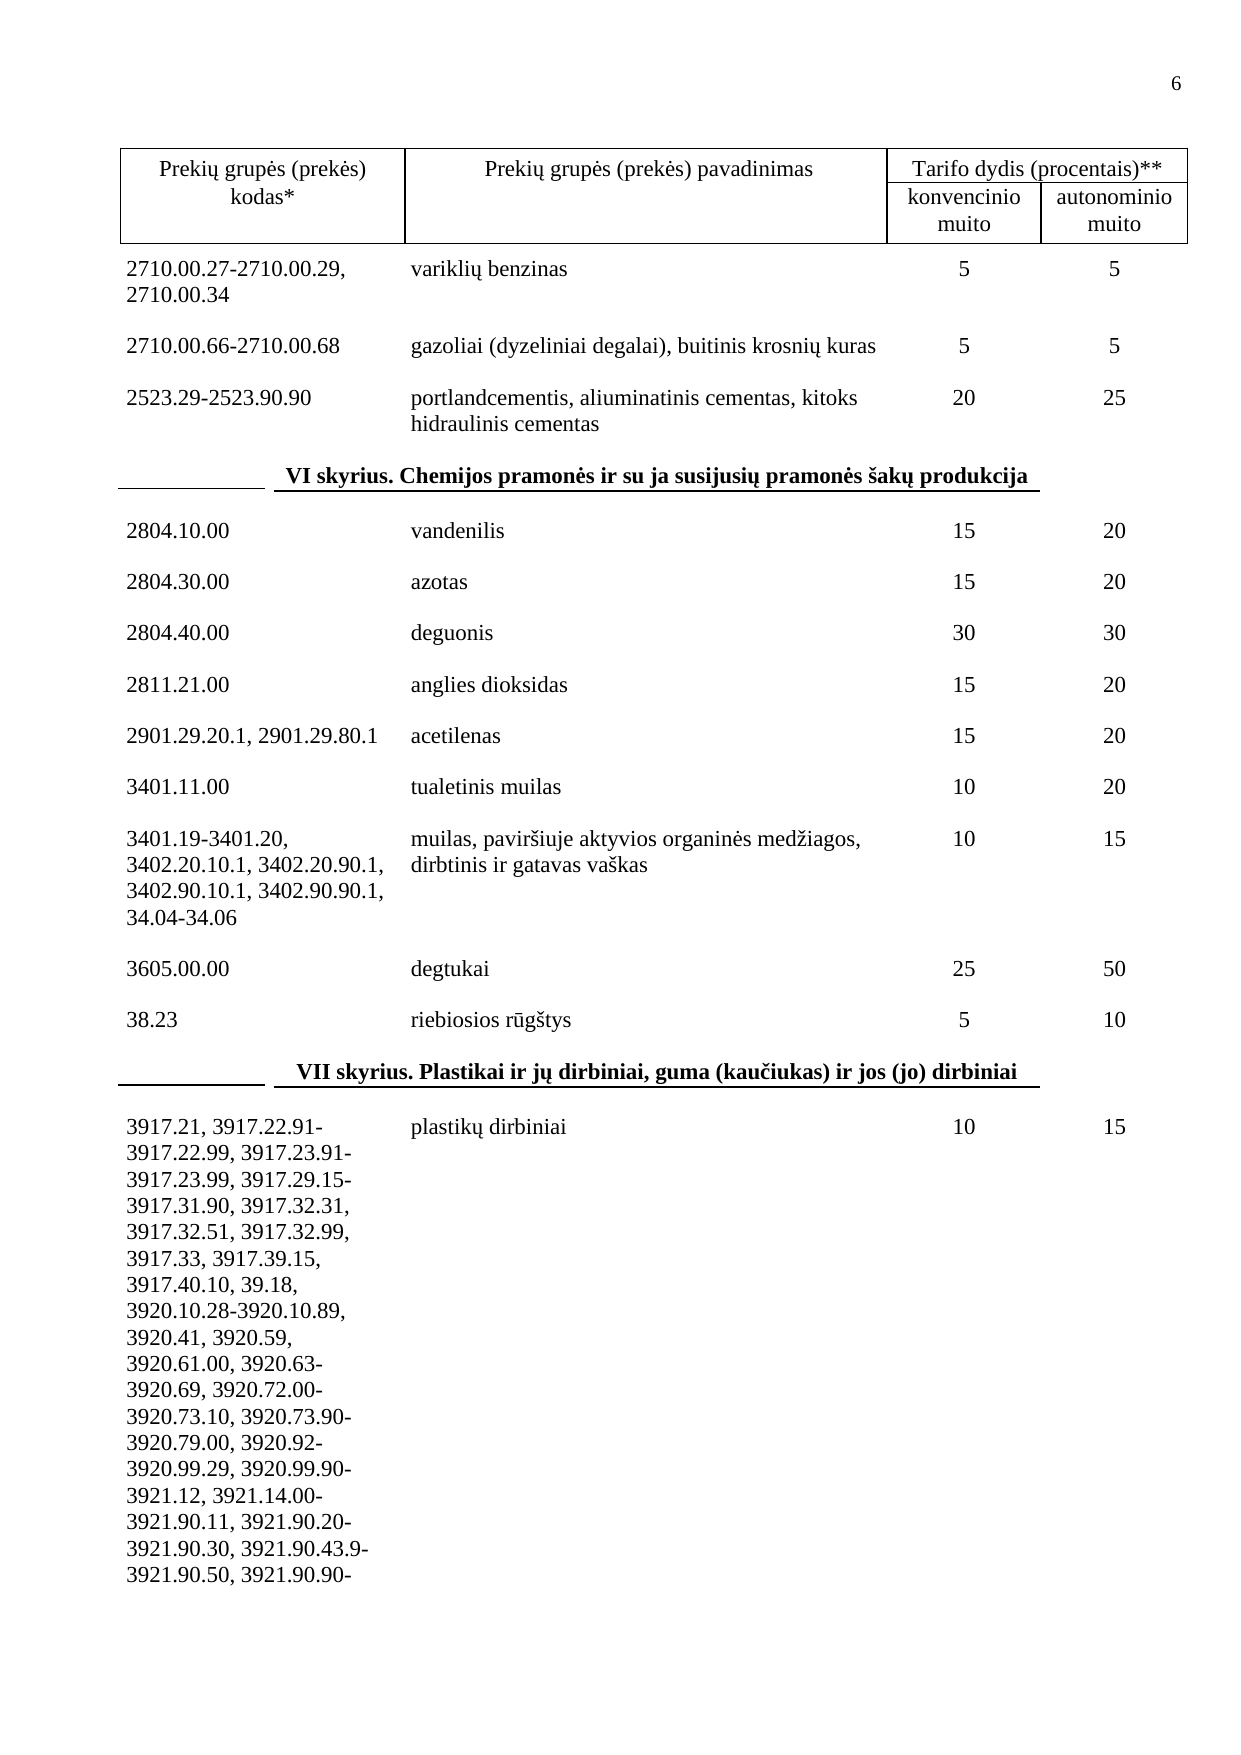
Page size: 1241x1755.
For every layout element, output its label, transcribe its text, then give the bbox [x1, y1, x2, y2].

table_cell [115, 182, 120, 242]
table_cell [115, 371, 120, 449]
table_cell [115, 243, 120, 320]
table_cell 2901.29.20.1, 2901.29.80.1 [120, 710, 405, 761]
table_cell 38.23 [120, 994, 405, 1045]
table_cell 15 [887, 556, 1041, 607]
table_header [115, 148, 120, 182]
table_cell [115, 943, 120, 994]
table_cell 15 [887, 658, 1041, 709]
table_cell degtukai [405, 943, 887, 994]
table_cell 10 [887, 1100, 1041, 1587]
table_cell 10 [1041, 994, 1187, 1045]
table_cell portlandcementis, aliuminatinis cementas, kitoks hidraulinis cementas [405, 371, 887, 449]
table_cell 15 [887, 504, 1041, 556]
table_cell 25 [1041, 371, 1187, 449]
table_cell muilas, paviršiuje aktyvios organinės medžiagos, dirbtinis ir gatavas vaškas [405, 812, 887, 943]
table_cell [115, 710, 120, 761]
table_cell 20 [1041, 556, 1187, 607]
table_header Prekių grupės (prekės) [121, 149, 404, 182]
table_cell 5 [1041, 244, 1187, 320]
table_cell deguonis [405, 607, 887, 658]
table_cell 20 [1041, 504, 1187, 556]
table_cell vandenilis [405, 504, 887, 556]
table_cell 10 [887, 812, 1041, 943]
table_cell tualetinis muilas [405, 761, 887, 812]
table_cell VI skyrius. Chemijos pramonės ir su ja susijusių pramonės šakų produkcija [120, 449, 1187, 504]
table_cell 10 [887, 761, 1041, 812]
table_header Prekių grupės (prekės) pavadinimas [406, 149, 886, 182]
table_cell [115, 658, 120, 709]
table_cell variklių benzinas [405, 244, 887, 320]
table_cell anglies dioksidas [405, 658, 887, 709]
table_cell 5 [1041, 320, 1187, 371]
table_cell 30 [887, 607, 1041, 658]
table_cell autonominio muito [1042, 183, 1187, 242]
table_cell 3401.11.00 [120, 761, 405, 812]
table_cell 3917.21, 3917.22.91- 3917.22.99, 3917.23.91- 3917.23.99, 3917.29.15-3917.31.90, 3917.32.31, 3917.32.51, 3917.32.99, 3917.33, 3917.39.15, 3917.40.10, 39.18, 3920.10.28-3920.10.89, 3920.41, 3920.59, 3920.61.00, 3920.63-3920.69, 3920.72.00-3920.73.10, 3920.73.90-3920.79.00, 3920.92-3920.99.29, 3920.99.90-3921.12, 3921.14.00-3921.90.11, 3921.90.20-3921.90.30, 3921.90.43.9-3921.90.50, 3921.90.90- [120, 1100, 405, 1587]
table_cell [115, 556, 120, 607]
table_cell 2811.21.00 [120, 658, 405, 709]
table_cell 15 [887, 710, 1041, 761]
table_cell [406, 182, 886, 242]
table_cell 20 [1041, 710, 1187, 761]
table_cell 5 [887, 320, 1041, 371]
table_cell azotas [405, 556, 887, 607]
table_cell [115, 812, 120, 943]
table_cell [115, 761, 120, 812]
table_cell [115, 449, 120, 504]
table_cell 2804.40.00 [120, 607, 405, 658]
table_cell 2804.10.00 [120, 504, 405, 556]
table_cell konvencinio muito [888, 183, 1040, 242]
table_cell 20 [1041, 761, 1187, 812]
table_cell 20 [887, 371, 1041, 449]
table_cell 5 [887, 244, 1041, 320]
table_cell 2523.29-2523.90.90 [120, 371, 405, 449]
table_cell riebiosios rūgštys [405, 994, 887, 1045]
table_cell [115, 1045, 120, 1100]
table_cell 2710.00.27-2710.00.29, 2710.00.34 [120, 244, 405, 320]
table_cell [115, 994, 120, 1045]
table_cell 30 [1041, 607, 1187, 658]
table_cell 3401.19-3401.20, 3402.20.10.1, 3402.20.90.1, 3402.90.10.1, 3402.90.90.1, 34.04-34.06 [120, 812, 405, 943]
table_header Tarifo dydis (procentais)** [888, 149, 1187, 182]
table_cell plastikų dirbiniai [405, 1100, 887, 1587]
table_cell 5 [887, 994, 1041, 1045]
table_cell 20 [1041, 658, 1187, 709]
table_cell [115, 1100, 120, 1587]
table_cell 15 [1041, 1100, 1187, 1587]
table_cell kodas* [121, 182, 404, 242]
table_cell [115, 320, 120, 371]
table_cell 15 [1041, 812, 1187, 943]
table_cell acetilenas [405, 710, 887, 761]
table_cell 3605.00.00 [120, 943, 405, 994]
table_cell 50 [1041, 943, 1187, 994]
table_cell 2710.00.66-2710.00.68 [120, 320, 405, 371]
table_cell [115, 607, 120, 658]
table_cell VII skyrius. Plastikai ir jų dirbiniai, guma (kaučiukas) ir jos (jo) dirbiniai [120, 1045, 1187, 1100]
table_cell 2804.30.00 [120, 556, 405, 607]
table_cell 25 [887, 943, 1041, 994]
table_cell [115, 504, 120, 556]
table_cell gazoliai (dyzeliniai degalai), buitinis krosnių kuras [405, 320, 887, 371]
